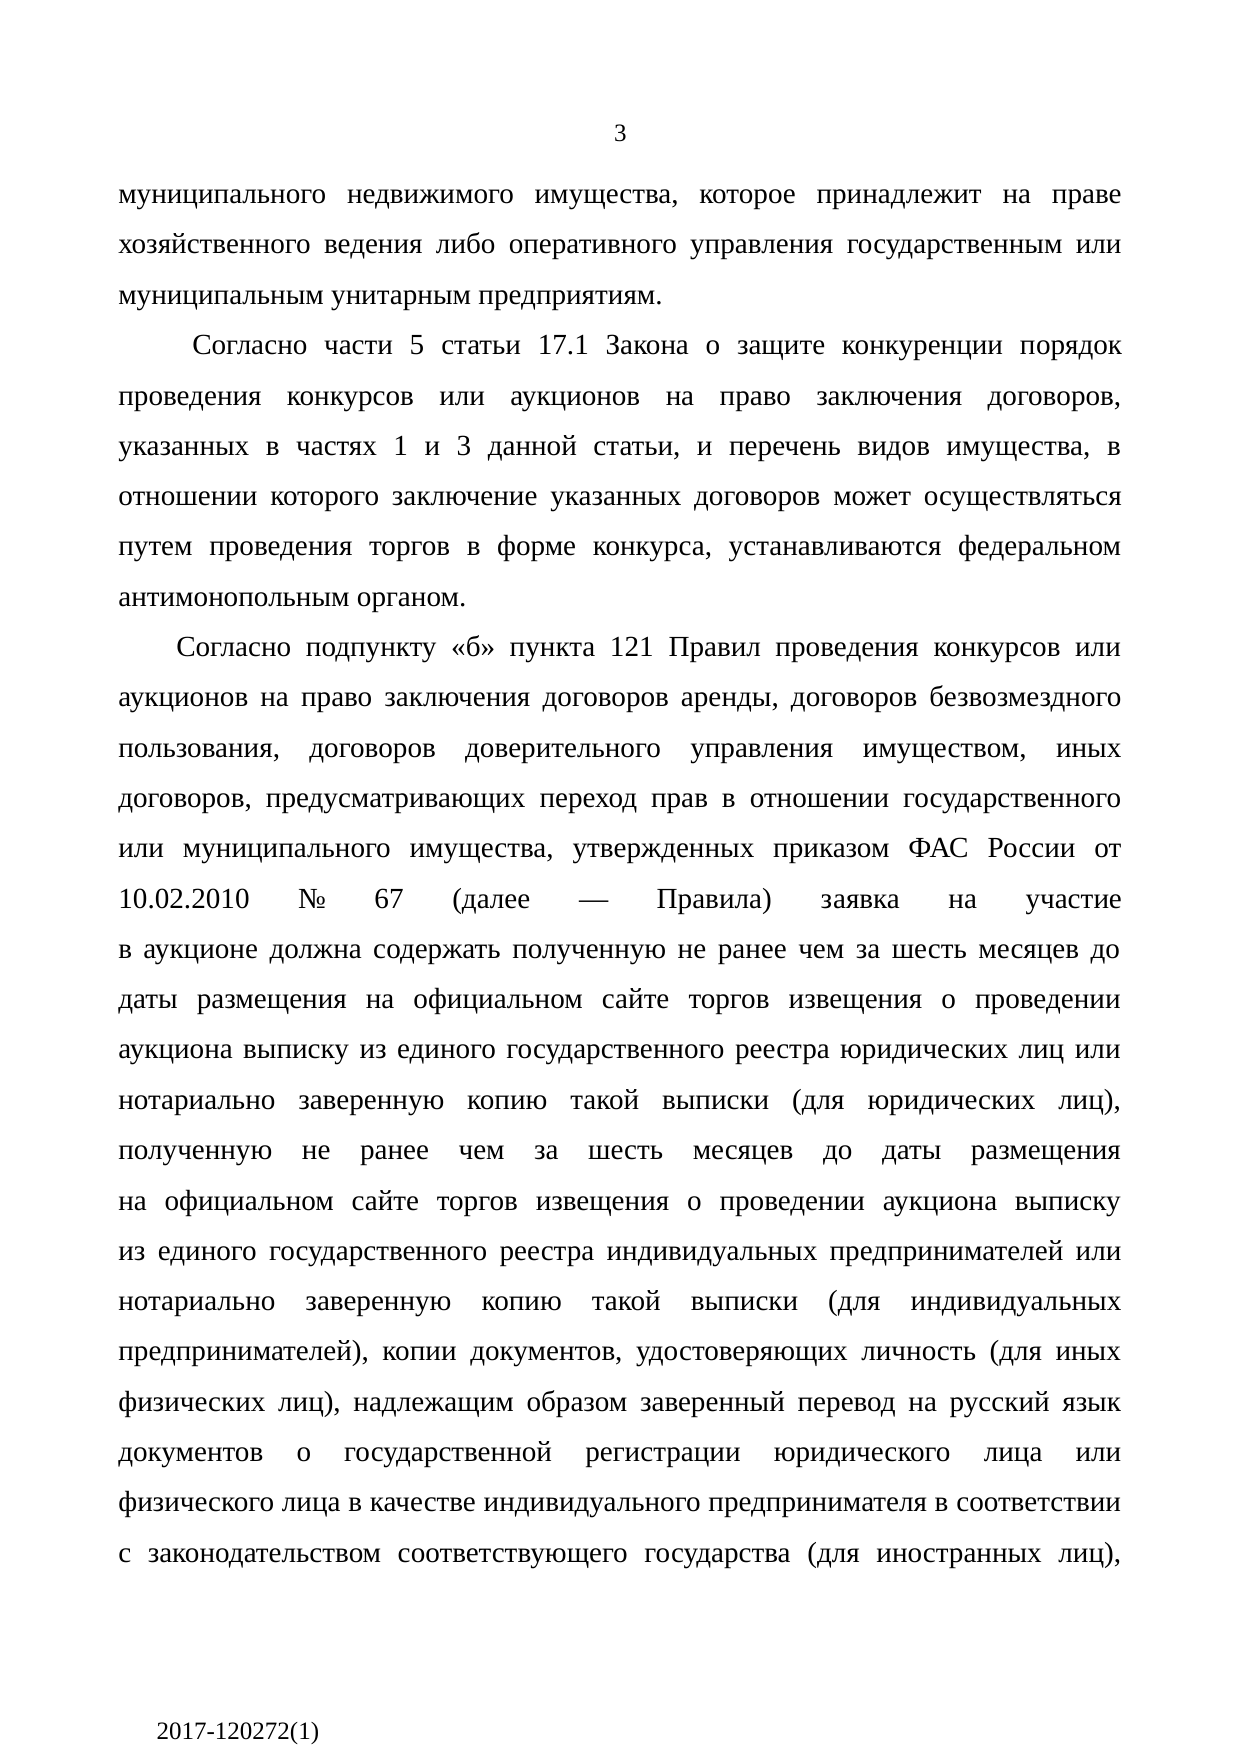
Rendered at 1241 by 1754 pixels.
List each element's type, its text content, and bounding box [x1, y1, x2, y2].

text муниципального недвижимого имущества, которое принадлежит на праве хозяйственного ведения либо оперативного управления государственным или муниципальным унитарным предприятиям. [118, 176, 1122, 311]
text Согласно подпункту «б» пункта 121 Правил проведения конкурсов или аукционов на право заключения договоров аренды, договоров безвозмездного пользования, договоров доверительного управления имуществом, иных договоров, предусматривающих переход прав в отношении государственного или муниципального имущества, утвержденных приказом ФАС России от 10.02.2010 № 67 (далее — Правила) заявка на участие в аукционе должна содержать полученную не ранее чем за шесть месяцев до даты размещения на официальном сайте торгов извещения о проведении аукциона выписку из единого государственного реестра юридических лиц или нотариально заверенную копию такой выписки (для юридических лиц), полученную не ранее чем за шесть месяцев до даты размещения на официальном сайте торгов извещения о проведении аукциона выписку из единого государственного реестра индивидуальных предпринимателей или нотариально заверенную копию такой выписки (для индивидуальных предпринимателей), копии документов, удостоверяющих личность (для иных физических лиц), надлежащим образом заверенный перевод на русский язык документов о государственной регистрации юридического лица или физического лица в качестве индивидуального предпринимателя в соответствии с законодательством соответствующего государства (для иностранных лиц), [118, 629, 1122, 1568]
text Согласно части 5 статьи 17.1 Закона о защите конкуренции порядок проведения конкурсов или аукционов на право заключения договоров, указанных в частях 1 и 3 данной статьи, и перечень видов имущества, в отношении которого заключение указанных договоров может осуществляться путем проведения торгов в форме конкурса, устанавливаются федеральном антимонопольным органом. [118, 327, 1122, 612]
